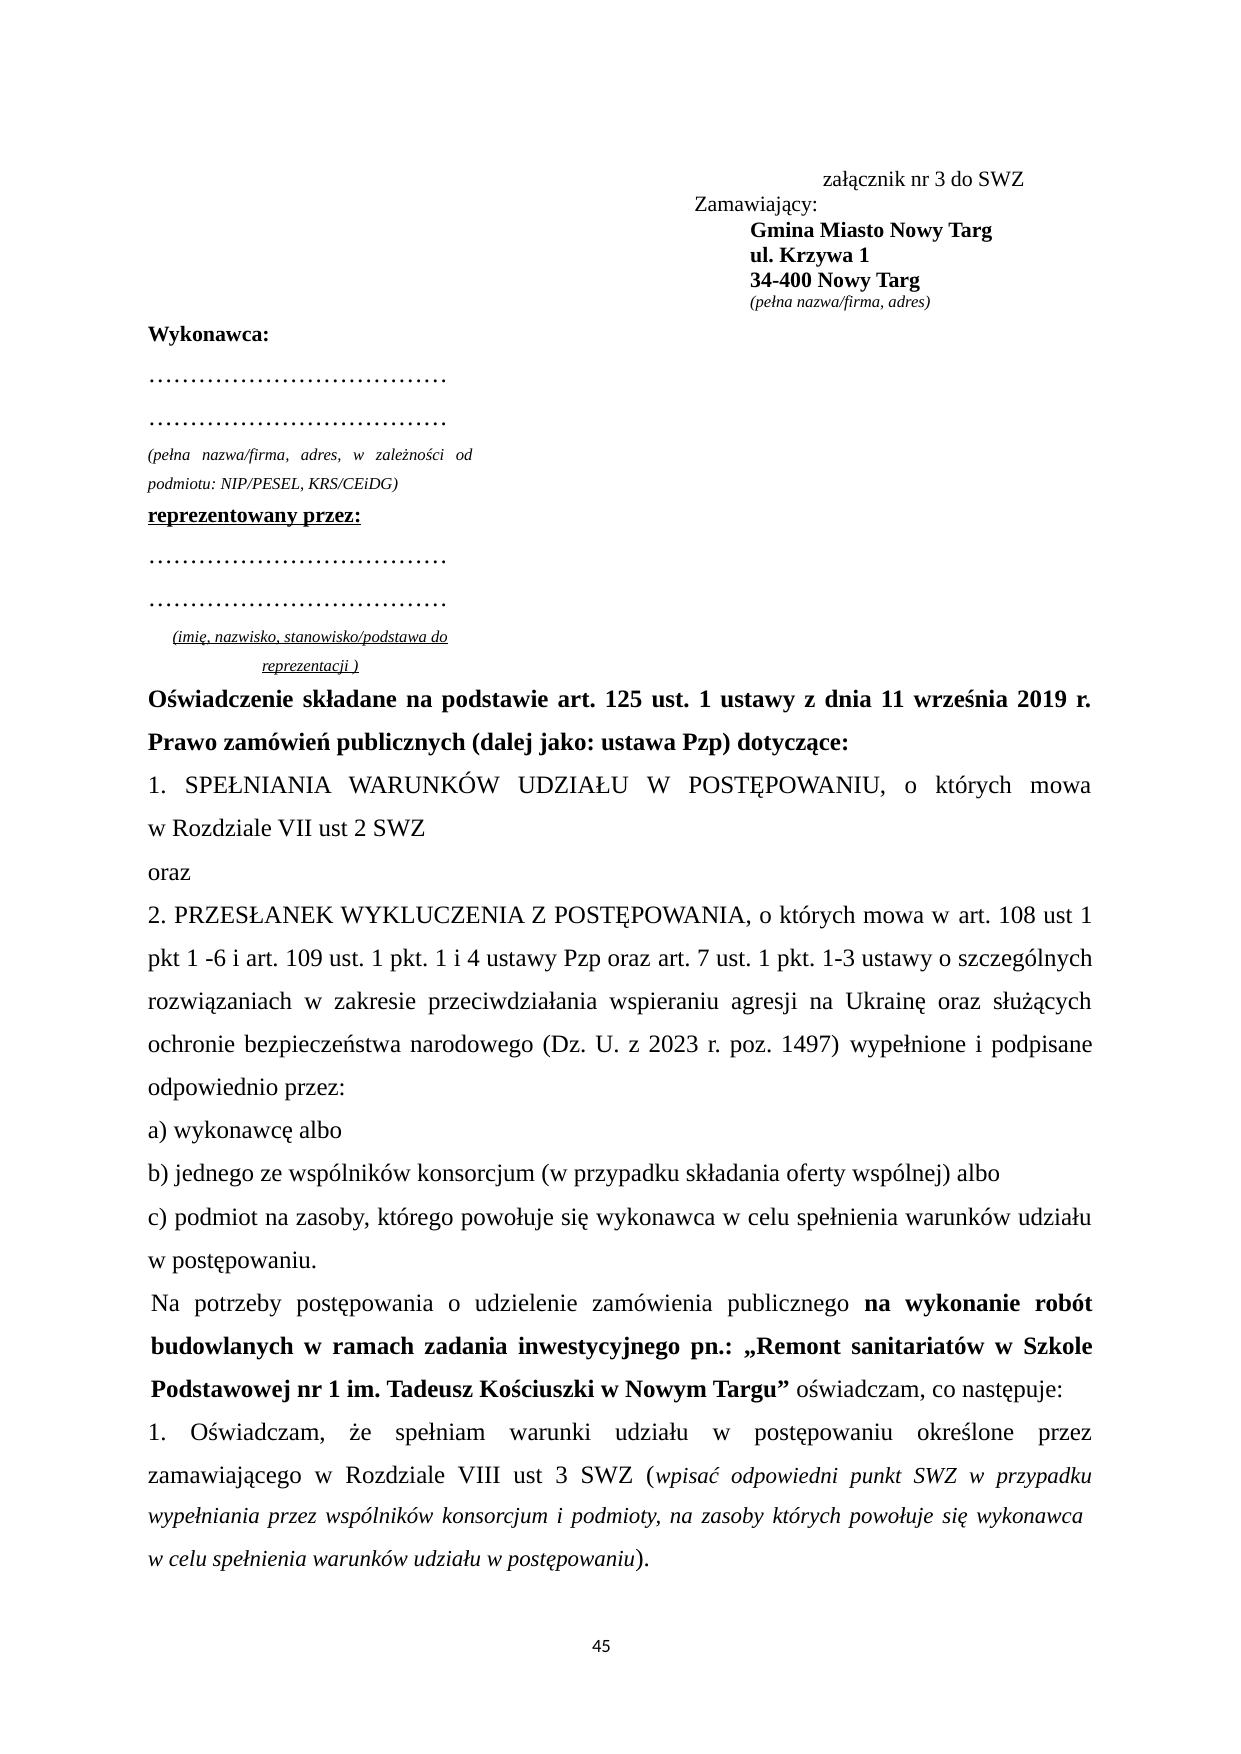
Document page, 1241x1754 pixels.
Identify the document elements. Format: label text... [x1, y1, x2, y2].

text (imię, nazwisko, stanowisko/podstawa do reprezentacji ) [148, 627, 472, 674]
text oraz [148, 857, 1093, 885]
text 34-400 Nowy Targ [750, 267, 1093, 292]
text (pełna nazwa/firma, adres, w zależności od podmiotu: NIP/PESEL, KRS/CEiDG) [148, 445, 472, 493]
text Wykonawca: [148, 321, 1093, 346]
text Oświadczenie składane na podstawie art. 125 ust. 1 ustawy z dnia 11 września 2019 r. Prawo zamówień publicznych (dalej jako: ustawa Pzp) dotyczące: [148, 684, 1093, 756]
text reprezentowany przez: [148, 502, 1093, 528]
text 2. PRZESŁANEK WYKLUCZENIA Z POSTĘPOWANIA, o których mowa w art. 108 ust 1 pkt 1 -6 i art. 109 ust. 1 pkt. 1 i 4 ustawy Pzp oraz art. 7 ust. 1 pkt. 1-3 ustawy o szczególnych rozwiązaniach w zakresie przeciwdziałania wspieraniu agresji na Ukrainę oraz służących ochronie bezpieczeństwa narodowego (Dz. U. z 2023 r. poz. 1497) wypełnione i podpisane odpowiednio przez: [148, 900, 1093, 1101]
text (pełna nazwa/firma, adres) [750, 292, 1093, 311]
text 1. SPEŁNIANIA WARUNKÓW UDZIAŁU W POSTĘPOWANIU, o których mowa w Rozdziale VII ust 2 SWZ [148, 770, 1093, 842]
text ……………………………………………………………… [148, 359, 472, 431]
text b) jednego ze wspólników konsorcjum (w przypadku składania oferty wspólnej) albo [148, 1158, 1093, 1187]
text Gmina Miasto Nowy Targ [750, 217, 1093, 242]
text załącznik nr 3 do SWZ [694, 166, 1093, 191]
text ul. Krzywa 1 [750, 242, 1093, 267]
text c) podmiot na zasoby, którego powołuje się wykonawca w celu spełnienia warunków udziału w postępowaniu. [148, 1202, 1093, 1273]
text Zamawiający: [694, 191, 1093, 217]
text ……………………………………………………………… [148, 540, 472, 612]
text 1. Oświadczam, że spełniam warunki udziału w postępowaniu określone przez zamawiającego w Rozdziale VIII ust 3 SWZ (wpisać odpowiedni punkt SWZ w przypadku wypełniania przez wspólników konsorcjum i podmioty, na zasoby których powołuje się wykonawca w celu spełnienia warunków udziału w postępowaniu). [148, 1417, 1093, 1572]
text a) wykonawcę albo [148, 1115, 1093, 1144]
text Na potrzeby postępowania o udzielenie zamówienia publicznego na wykonanie robót budowlanych w ramach zadania inwestycyjnego pn.: „Remont sanitariatów w Szkole Podstawowej nr 1 im. Tadeusz Kościuszki w Nowym Targu” oświadczam, co następuje: [151, 1288, 1093, 1403]
